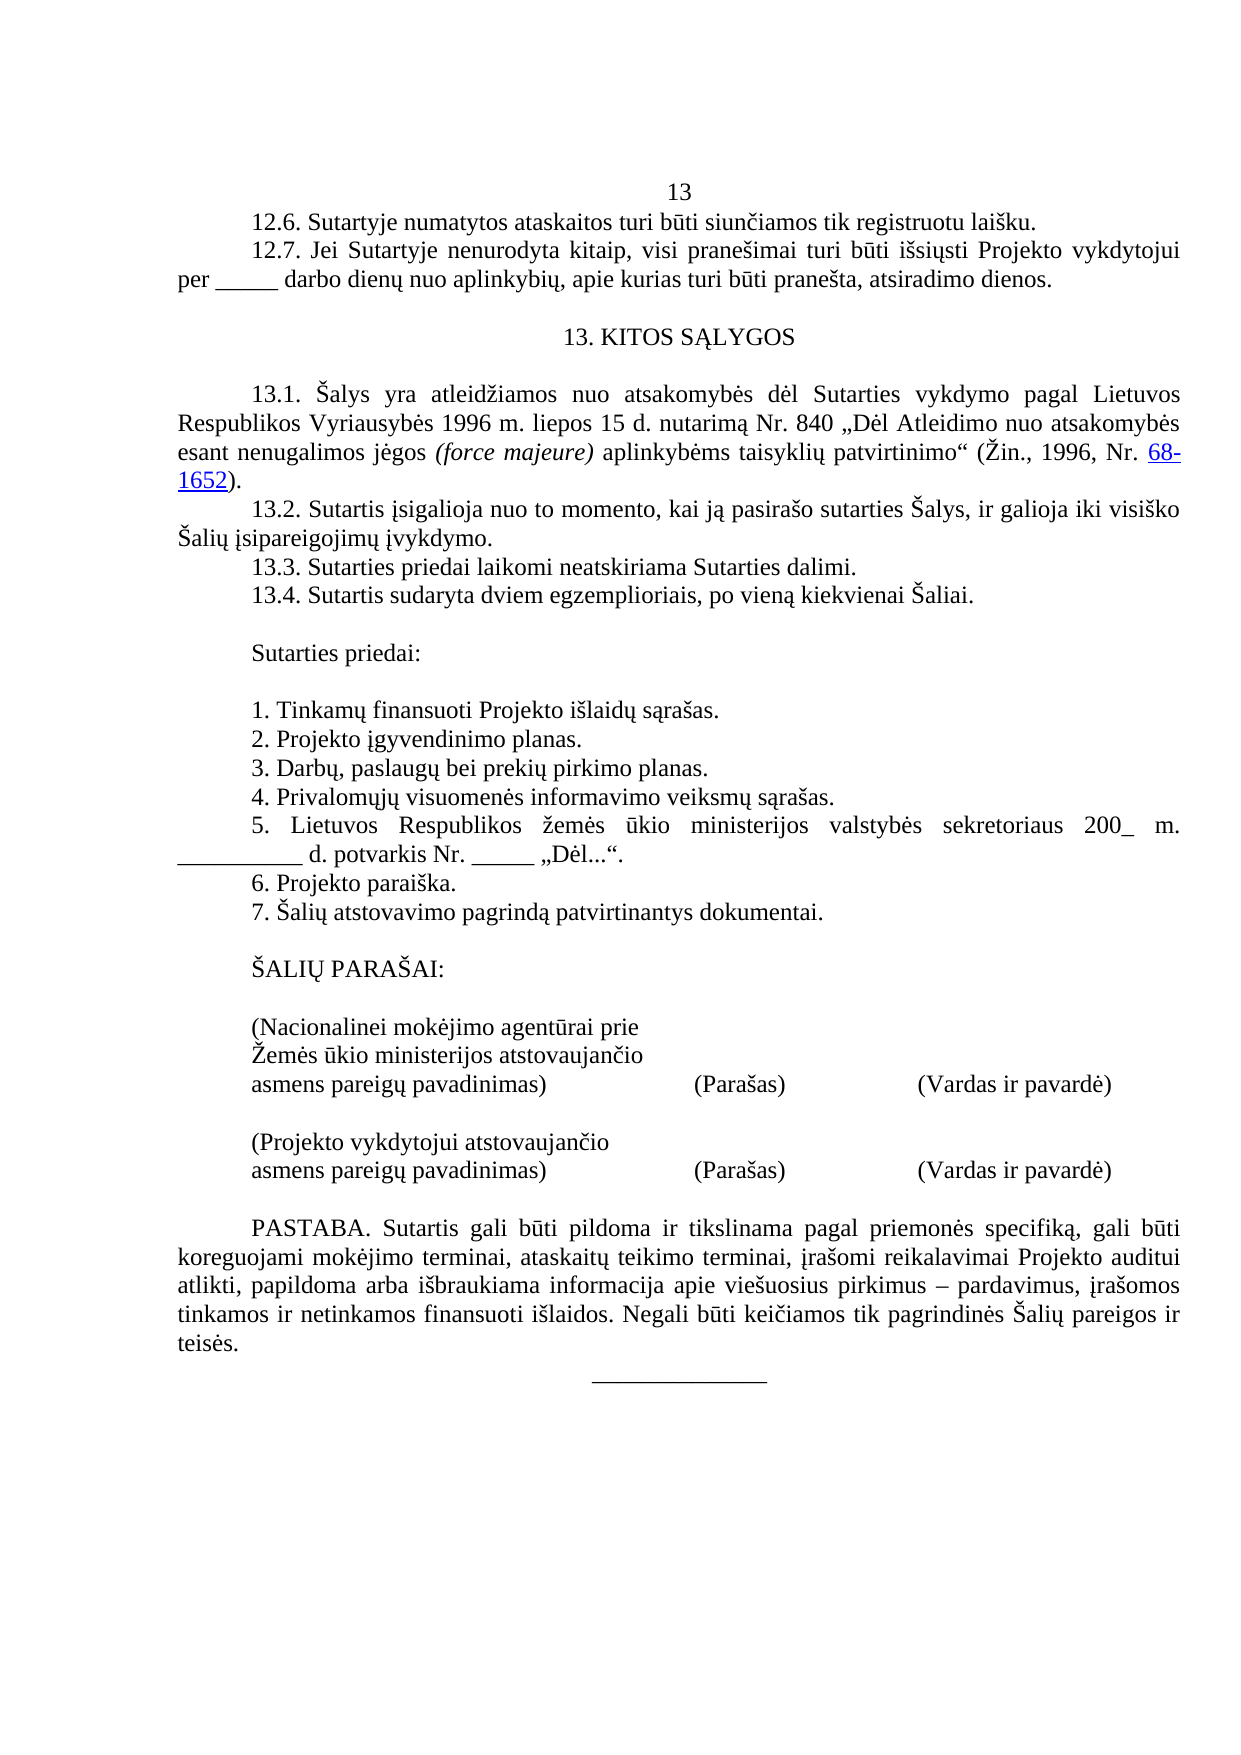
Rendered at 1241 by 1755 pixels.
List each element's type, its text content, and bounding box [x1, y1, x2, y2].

text 2. Projekto įgyvendinimo planas. [177, 724, 1181, 753]
text PASTABA. Sutartis gali būti pildoma ir tikslinama pagal priemonės specifiką, gali būti koreguojami mokėjimo terminai, ataskaitų teikimo terminai, įrašomi reikalavimai Projekto auditui atlikti, papildoma arba išbraukiama informacija apie viešuosius pirkimus – pardavimus, įrašomos tinkamos ir netinkamos finansuoti išlaidos. Negali būti keičiamos tik pagrindinės Šalių pareigos ir teisės. [177, 1213, 1181, 1357]
text 7. Šalių atstovavimo pagrindą patvirtinantys dokumentai. [177, 897, 1181, 925]
text (Projekto vykdytojui atstovaujančio [177, 1127, 1181, 1155]
text ŠALIŲ PARAŠAI: [177, 954, 1181, 983]
text 13.3. Sutarties priedai laikomi neatskiriama Sutarties dalimi. [177, 552, 1181, 580]
text 13.4. Sutartis sudaryta dviem egzemplioriais, po vieną kiekvienai Šaliai. [177, 580, 1181, 609]
text Sutarties priedai: [177, 638, 1181, 667]
text 5. Lietuvos Respublikos žemės ūkio ministerijos valstybės sekretoriaus 200_ m. __________ d. potvarkis Nr. _____ „Dėl...“. [177, 810, 1181, 868]
text (Nacionalinei mokėjimo agentūrai prie [177, 1012, 1181, 1040]
text asmens pareigų pavadinimas) (Parašas) (Vardas ir pavardė) [177, 1069, 1181, 1098]
text 4. Privalomųjų visuomenės informavimo veiksmų sąrašas. [177, 782, 1181, 810]
text asmens pareigų pavadinimas) (Parašas) (Vardas ir pavardė) [177, 1155, 1181, 1184]
text 13.2. Sutartis įsigalioja nuo to momento, kai ją pasirašo sutarties Šalys, ir galioja iki visiško Šalių įsipareigojimų įvykdymo. [177, 494, 1181, 552]
text 12.7. Jei Sutartyje nenurodyta kitaip, visi pranešimai turi būti išsiųsti Projekto vykdytojui per _____ darbo dienų nuo aplinkybių, apie kurias turi būti pranešta, atsiradimo dienos. [177, 235, 1181, 293]
text Žemės ūkio ministerijos atstovaujančio [177, 1040, 1181, 1069]
text 3. Darbų, paslaugų bei prekių pirkimo planas. [177, 753, 1181, 782]
text 13.1. Šalys yra atleidžiamos nuo atsakomybės dėl Sutarties vykdymo pagal Lietuvos Respublikos Vyriausybės 1996 m. liepos 15 d. nutarimą Nr. 840 „Dėl Atleidimo nuo atsakomybės esant nenugalimos jėgos (force majeure) aplinkybėms taisyklių patvirtinimo“ (Žin., 1996, Nr. 68-1652). [177, 379, 1181, 494]
text 1. Tinkamų finansuoti Projekto išlaidų sąrašas. [177, 695, 1181, 724]
text 6. Projekto paraiška. [177, 868, 1181, 897]
text ______________ [177, 1357, 1181, 1385]
text 13. KITOS SĄLYGOS [177, 322, 1181, 350]
text 12.6. Sutartyje numatytos ataskaitos turi būti siunčiamos tik registruotu laišku. [177, 207, 1181, 235]
